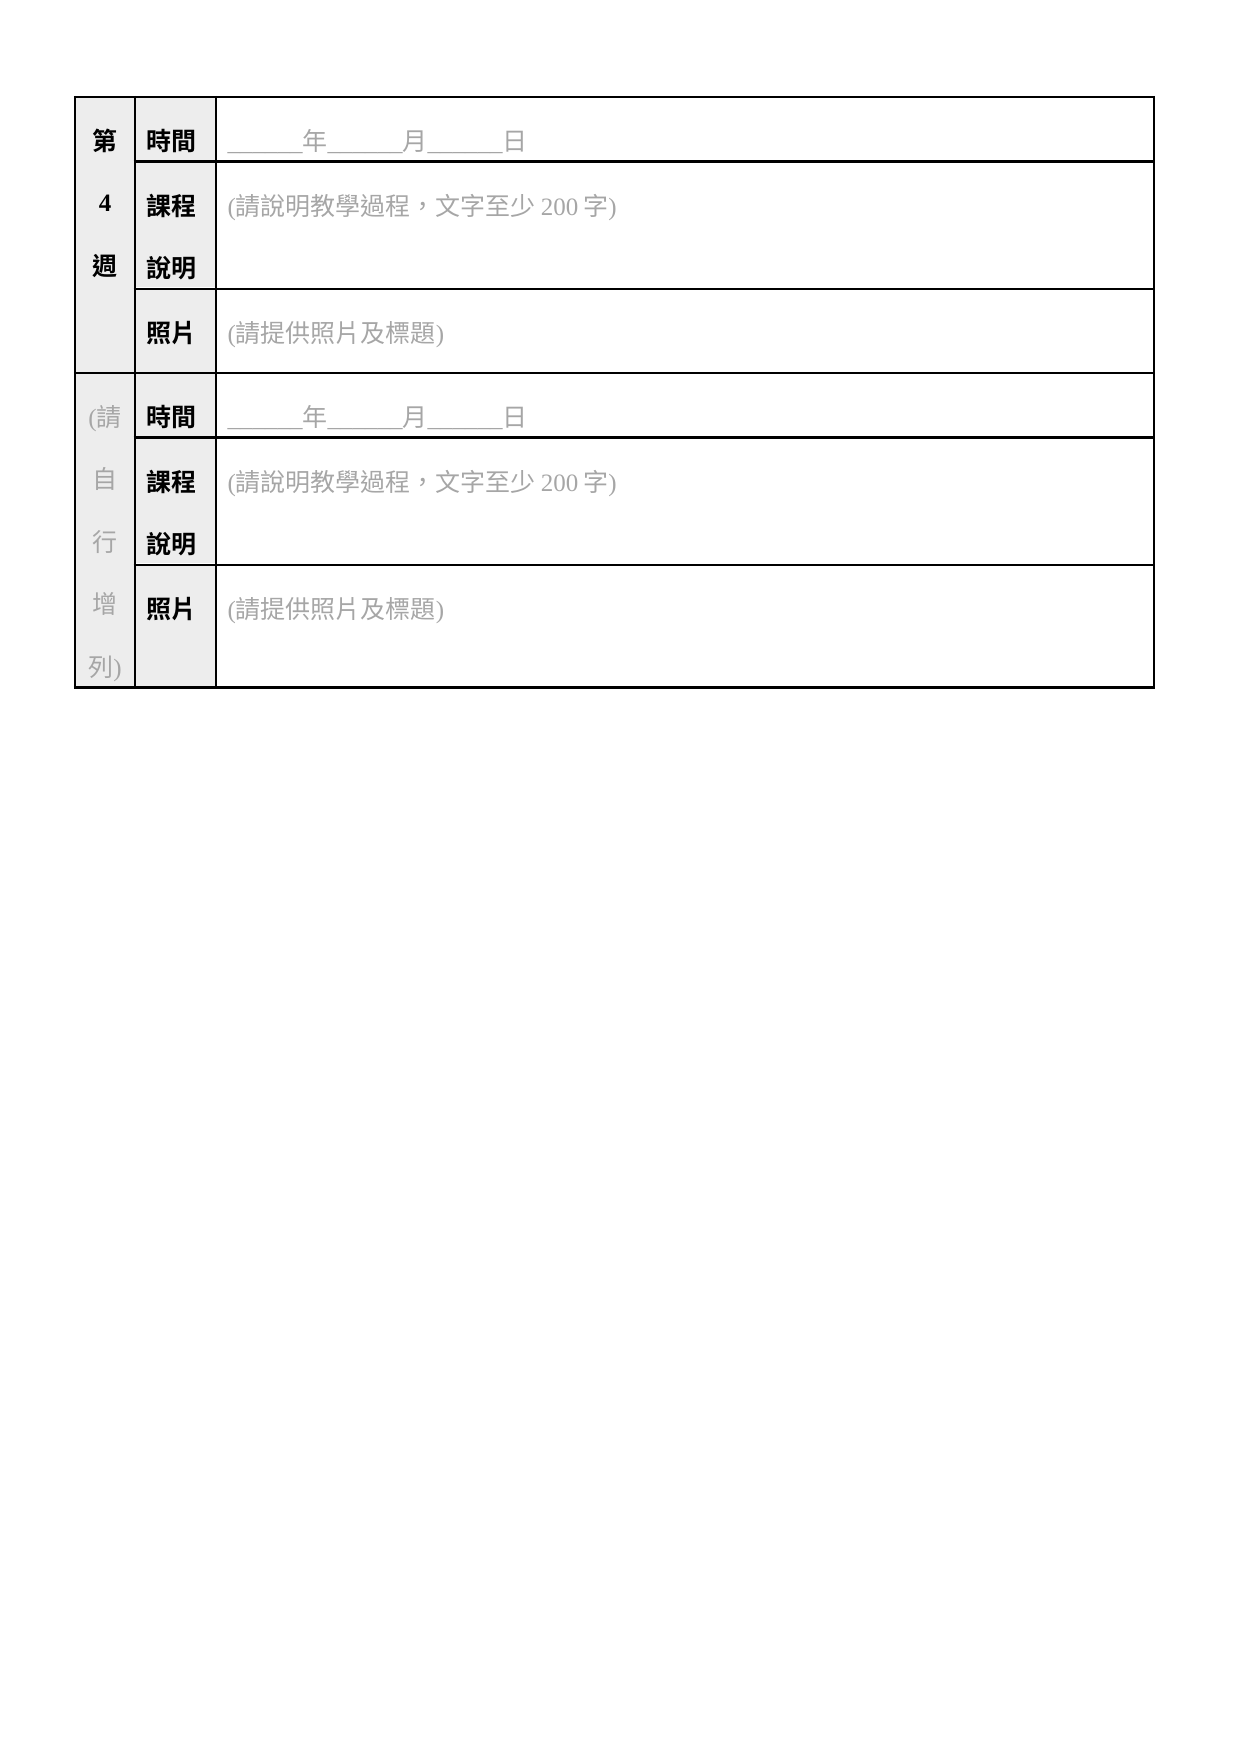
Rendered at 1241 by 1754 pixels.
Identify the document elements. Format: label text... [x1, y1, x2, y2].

table_cell 第4週 [76, 98, 134, 372]
table_cell ______年______月______日 [217, 374, 1153, 436]
table_cell 照片 [136, 290, 215, 372]
table_cell (請說明教學過程，文字至少200字) [217, 439, 1153, 563]
table_cell 課程說明 [136, 439, 215, 563]
table_cell ______年______月______日 [217, 98, 1153, 160]
table_cell 課程說明 [136, 163, 215, 287]
table_cell (請提供照片及標題) [217, 566, 1153, 686]
table_cell 時間 [136, 374, 215, 436]
table_cell 照片 [136, 566, 215, 686]
table_cell (請說明教學過程，文字至少200字) [217, 163, 1153, 287]
table_cell (請自行增列) [76, 374, 134, 686]
table_cell 時間 [136, 98, 215, 160]
table_cell (請提供照片及標題) [217, 290, 1153, 372]
